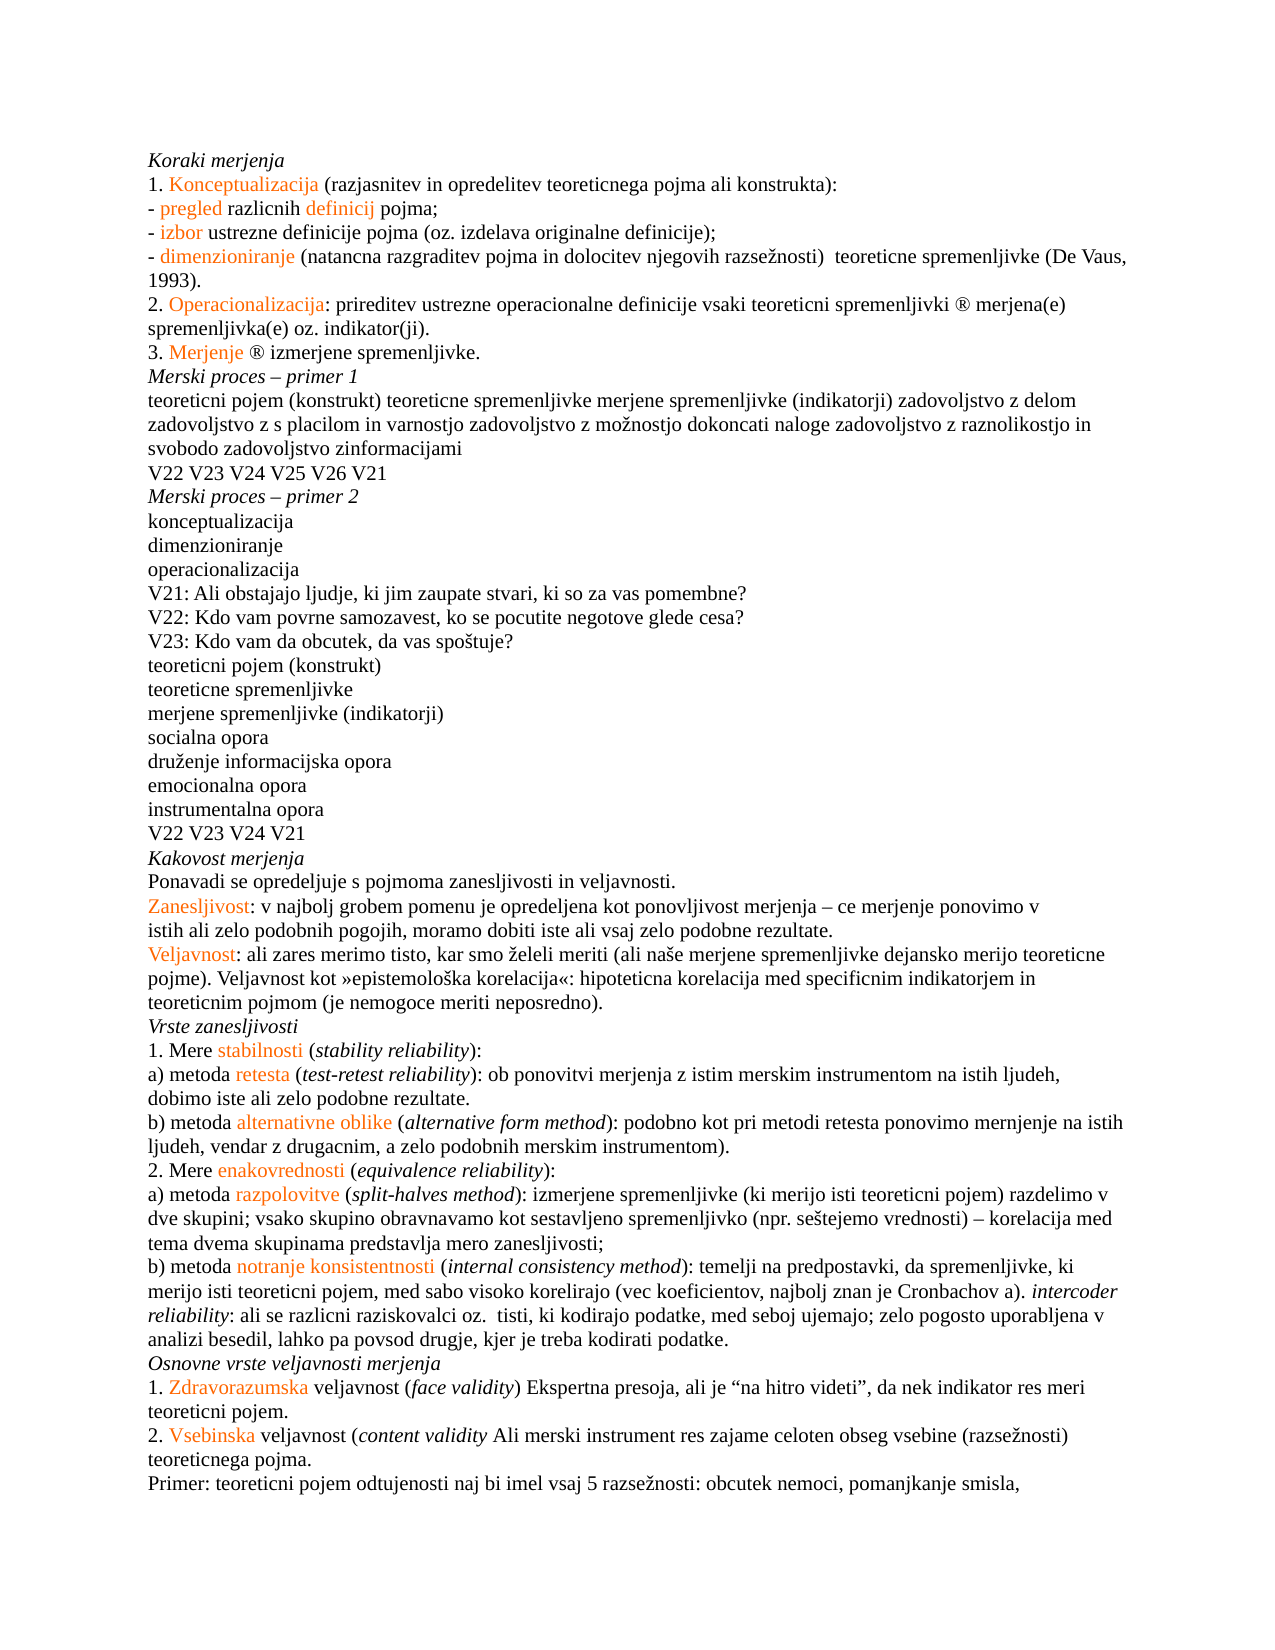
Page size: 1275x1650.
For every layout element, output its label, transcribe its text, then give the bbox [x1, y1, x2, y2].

text 2. Operacionalizacija: prireditev ustrezne operacionalne definicije vsaki teoreticni spremenljivki ® merjena(e) [148, 292, 1127, 316]
text - pregled razlicnih definicij pojma; [148, 196, 1127, 220]
text konceptualizacija [148, 508, 1127, 533]
text teoreticni pojem (konstrukt) [148, 653, 1127, 677]
text V22: Kdo vam povrne samozavest, ko se pocutite negotove glede cesa? [148, 605, 1127, 629]
text - dimenzioniranje (natancna razgraditev pojma in dolocitev njegovih razsežnosti) teoreticne spremenljivke (De Vaus, 1993). [148, 244, 1127, 292]
text 1. Konceptualizacija (razjasnitev in opredelitev teoreticnega pojma ali konstrukta): [148, 172, 1127, 196]
text b) metoda notranje konsistentnosti (internal consistency method): temelji na predpostavki, da spremenljivke, ki merijo isti teoreticni pojem, med sabo visoko korelirajo (vec koeficientov, najbolj znan je Cronbachov a). intercoder reliability: ali se razlicni raziskovalci oz. tisti, ki kodirajo podatke, med seboj ujemajo; zelo pogosto uporabljena v analizi besedil, lahko pa povsod drugje, kjer je treba kodirati podatke. [148, 1254, 1127, 1351]
text Zanesljivost: v najbolj grobem pomenu je opredeljena kot ponovljivost merjenja – ce merjenje ponovimo v [148, 893, 1127, 918]
text socialna opora [148, 725, 1127, 749]
text V23: Kdo vam da obcutek, da vas spoštuje? [148, 629, 1127, 653]
text V21: Ali obstajajo ljudje, ki jim zaupate stvari, ki so za vas pomembne? [148, 581, 1127, 605]
text Merski proces – primer 2 [148, 484, 1127, 508]
text merjene spremenljivke (indikatorji) [148, 701, 1127, 725]
text - izbor ustrezne definicije pojma (oz. izdelava originalne definicije); [148, 220, 1127, 244]
text Osnovne vrste veljavnosti merjenja [148, 1351, 1127, 1375]
text emocionalna opora [148, 773, 1127, 797]
text a) metoda razpolovitve (split-halves method): izmerjene spremenljivke (ki merijo isti teoreticni pojem) razdelimo v dve skupini; vsako skupino obravnavamo kot sestavljeno spremenljivko (npr. seštejemo vrednosti) – korelacija med tema dvema skupinama predstavlja mero zanesljivosti; [148, 1182, 1127, 1254]
text Vrste zanesljivosti [148, 1014, 1127, 1038]
text Kakovost merjenja [148, 845, 1127, 869]
text V22 V23 V24 V21 [148, 821, 1127, 845]
text teoreticne spremenljivke [148, 677, 1127, 701]
text 2. Vsebinska veljavnost (content validity Ali merski instrument res zajame celoten obseg vsebine (razsežnosti) teoreticnega pojma. [148, 1423, 1127, 1471]
text V22 V23 V24 V25 V26 V21 [148, 460, 1127, 484]
text operacionalizacija [148, 557, 1127, 581]
text spremenljivka(e) oz. indikator(ji). [148, 316, 1127, 340]
text Ponavadi se opredeljuje s pojmoma zanesljivosti in veljavnosti. [148, 869, 1127, 893]
text 1. Zdravorazumska veljavnost (face validity) Ekspertna presoja, ali je “na hitro videti”, da nek indikator res meri teoreticni pojem. [148, 1375, 1127, 1423]
text Veljavnost: ali zares merimo tisto, kar smo želeli meriti (ali naše merjene spremenljivke dejansko merijo teoreticne pojme). Veljavnost kot »epistemološka korelacija«: hipoteticna korelacija med specificnim indikatorjem in teoreticnim pojmom (je nemogoce meriti neposredno). [148, 942, 1127, 1014]
text druženje informacijska opora [148, 749, 1127, 773]
text istih ali zelo podobnih pogojih, moramo dobiti iste ali vsaj zelo podobne rezultate. [148, 918, 1127, 942]
text teoreticni pojem (konstrukt) teoreticne spremenljivke merjene spremenljivke (indikatorji) zadovoljstvo z delom zadovoljstvo z s placilom in varnostjo zadovoljstvo z možnostjo dokoncati naloge zadovoljstvo z raznolikostjo in svobodo zadovoljstvo zinformacijami [148, 388, 1127, 460]
text 3. Merjenje ® izmerjene spremenljivke. [148, 340, 1127, 364]
text 2. Mere enakovrednosti (equivalence reliability): [148, 1158, 1127, 1182]
text Merski proces – primer 1 [148, 364, 1127, 388]
text instrumentalna opora [148, 797, 1127, 821]
text dimenzioniranje [148, 533, 1127, 557]
text Primer: teoreticni pojem odtujenosti naj bi imel vsaj 5 razsežnosti: obcutek nemoci, pomanjkanje smisla, [148, 1471, 1127, 1495]
text Koraki merjenja [148, 148, 1127, 172]
text a) metoda retesta (test-retest reliability): ob ponovitvi merjenja z istim merskim instrumentom na istih ljudeh, dobimo iste ali zelo podobne rezultate. [148, 1062, 1127, 1110]
text 1. Mere stabilnosti (stability reliability): [148, 1038, 1127, 1062]
text b) metoda alternativne oblike (alternative form method): podobno kot pri metodi retesta ponovimo mernjenje na istih ljudeh, vendar z drugacnim, a zelo podobnih merskim instrumentom). [148, 1110, 1127, 1158]
